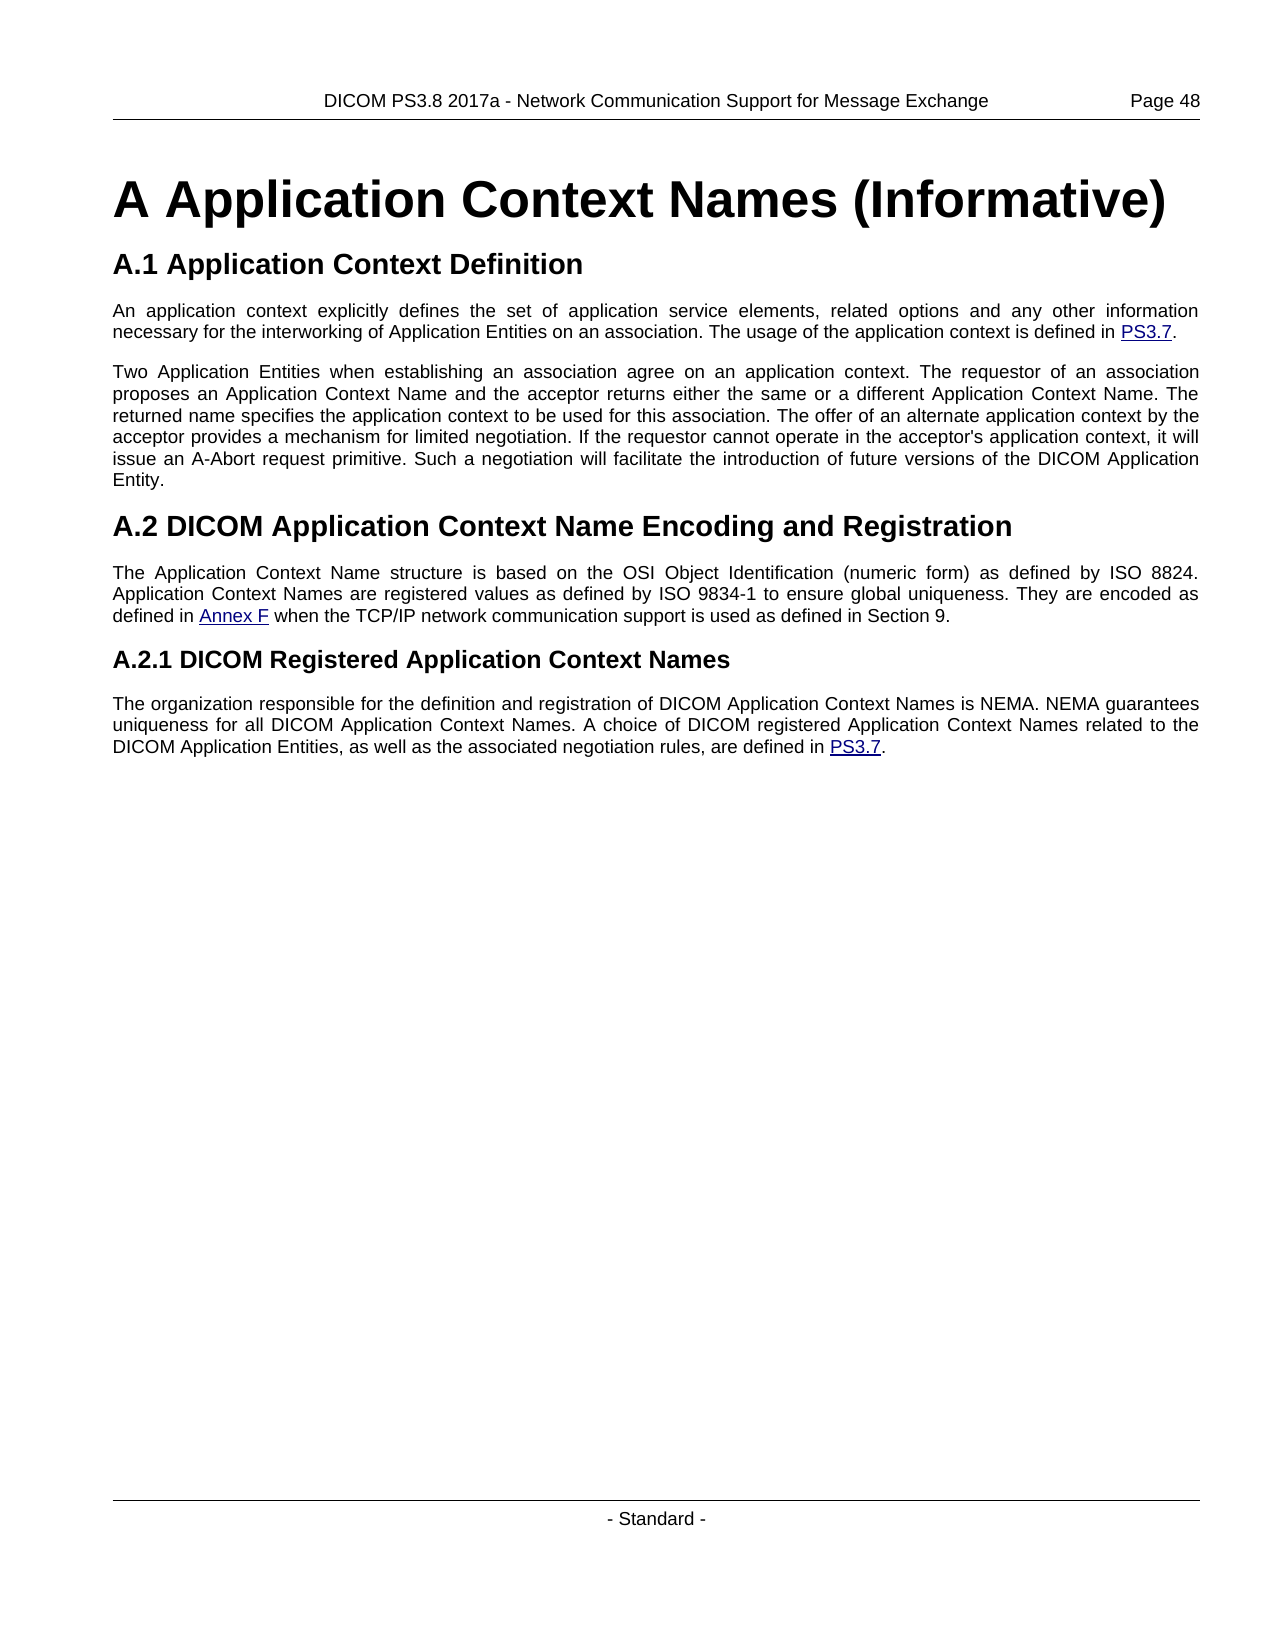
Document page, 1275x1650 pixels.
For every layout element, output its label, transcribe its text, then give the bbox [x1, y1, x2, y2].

text A Application Context Names (Informative) [112, 169, 1200, 228]
text A.2 DICOM Application Context Name Encoding and Registration [112, 509, 1200, 543]
text The organization responsible for the definition and registration of DICOM Application Context Names is NEMA. NEMA guarantees uniqueness for all DICOM Application Context Names. A choice of DICOM registered Application Context Names related to the DICOM Application Entities, as well as the associated negotiation rules, are defined in PS3.7. [112, 693, 1200, 757]
text The Application Context Name structure is based on the OSI Object Identification (numeric form) as defined by ISO 8824. Application Context Names are registered values as defined by ISO 9834-1 to ensure global uniqueness. They are encoded as defined in Annex F when the TCP/IP network communication support is used as defined in Section 9. [112, 562, 1200, 626]
text Two Application Entities when establishing an association agree on an application context. The requestor of an association proposes an Application Context Name and the acceptor returns either the same or a different Application Context Name. The returned name specifies the application context to be used for this association. The offer of an alternate application context by the acceptor provides a mechanism for limited negotiation. If the requestor cannot operate in the acceptor's application context, it will issue an A-Abort request primitive. Such a negotiation will facilitate the introduction of future versions of the DICOM Application Entity. [112, 361, 1200, 491]
text A.2.1 DICOM Registered Application Context Names [112, 645, 1200, 674]
text An application context explicitly defines the set of application service elements, related options and any other information necessary for the interworking of Application Entities on an association. The usage of the application context is defined in PS3.7. [112, 299, 1200, 342]
text A.1 Application Context Definition [112, 247, 1200, 281]
